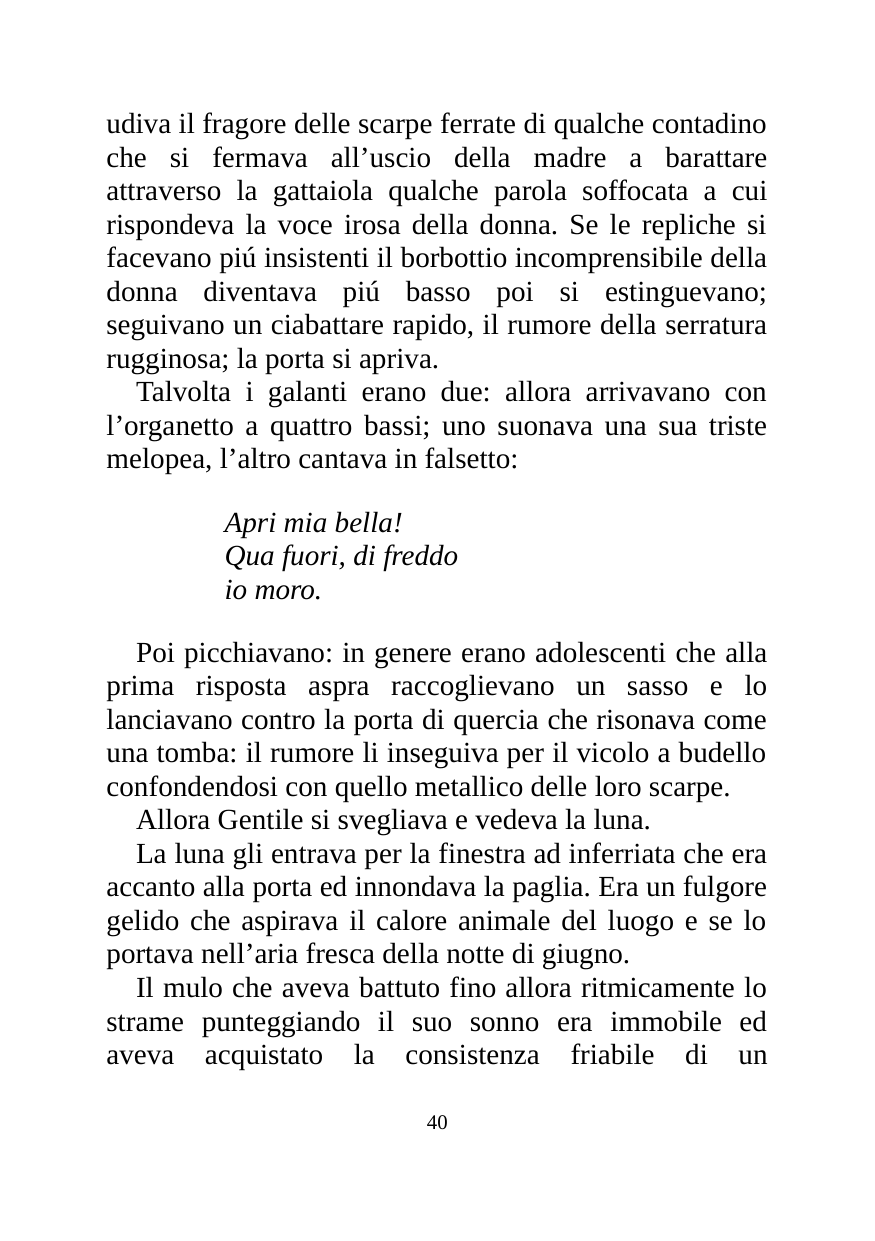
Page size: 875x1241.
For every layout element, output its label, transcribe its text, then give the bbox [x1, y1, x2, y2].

text Il mulo che aveva battuto fino allora ritmicamente lo strame punteggiando il suo sonno era immobile ed aveva acquistato la consistenza friabile di un [106, 970, 768, 1071]
text udiva il fragore delle scarpe ferrate di qualche contadino che si fermava all’uscio della madre a barattare attraverso la gattaiola qualche parola soffocata a cui rispondeva la voce irosa della donna. Se le repliche si facevano piú insistenti il borbottio incomprensibile della donna diventava piú basso poi si estinguevano; seguivano un ciabattare rapido, il rumore della serratura rugginosa; la porta si apriva. [106, 106, 768, 374]
text La luna gli entrava per la finestra ad inferriata che era accanto alla porta ed innondava la paglia. Era un fulgore gelido che aspirava il calore animale del luogo e se lo portava nell’aria fresca della notte di giugno. [106, 836, 768, 970]
text Poi picchiavano: in genere erano adolescenti che alla prima risposta aspra raccoglievano un sasso e lo lanciavano contro la porta di quercia che risonava come una tomba: il rumore li inseguiva per il vicolo a budello confondendosi con quello metallico delle loro scarpe. [106, 635, 768, 802]
text Talvolta i galanti erano due: allora arrivavano con l’organetto a quattro bassi; uno suonava una sua triste melopea, l’altro cantava in falsetto: [106, 374, 768, 475]
text Apri mia bella! Qua fuori, di freddo io moro. [224, 505, 768, 605]
text Allora Gentile si svegliava e vedeva la luna. [106, 802, 768, 836]
